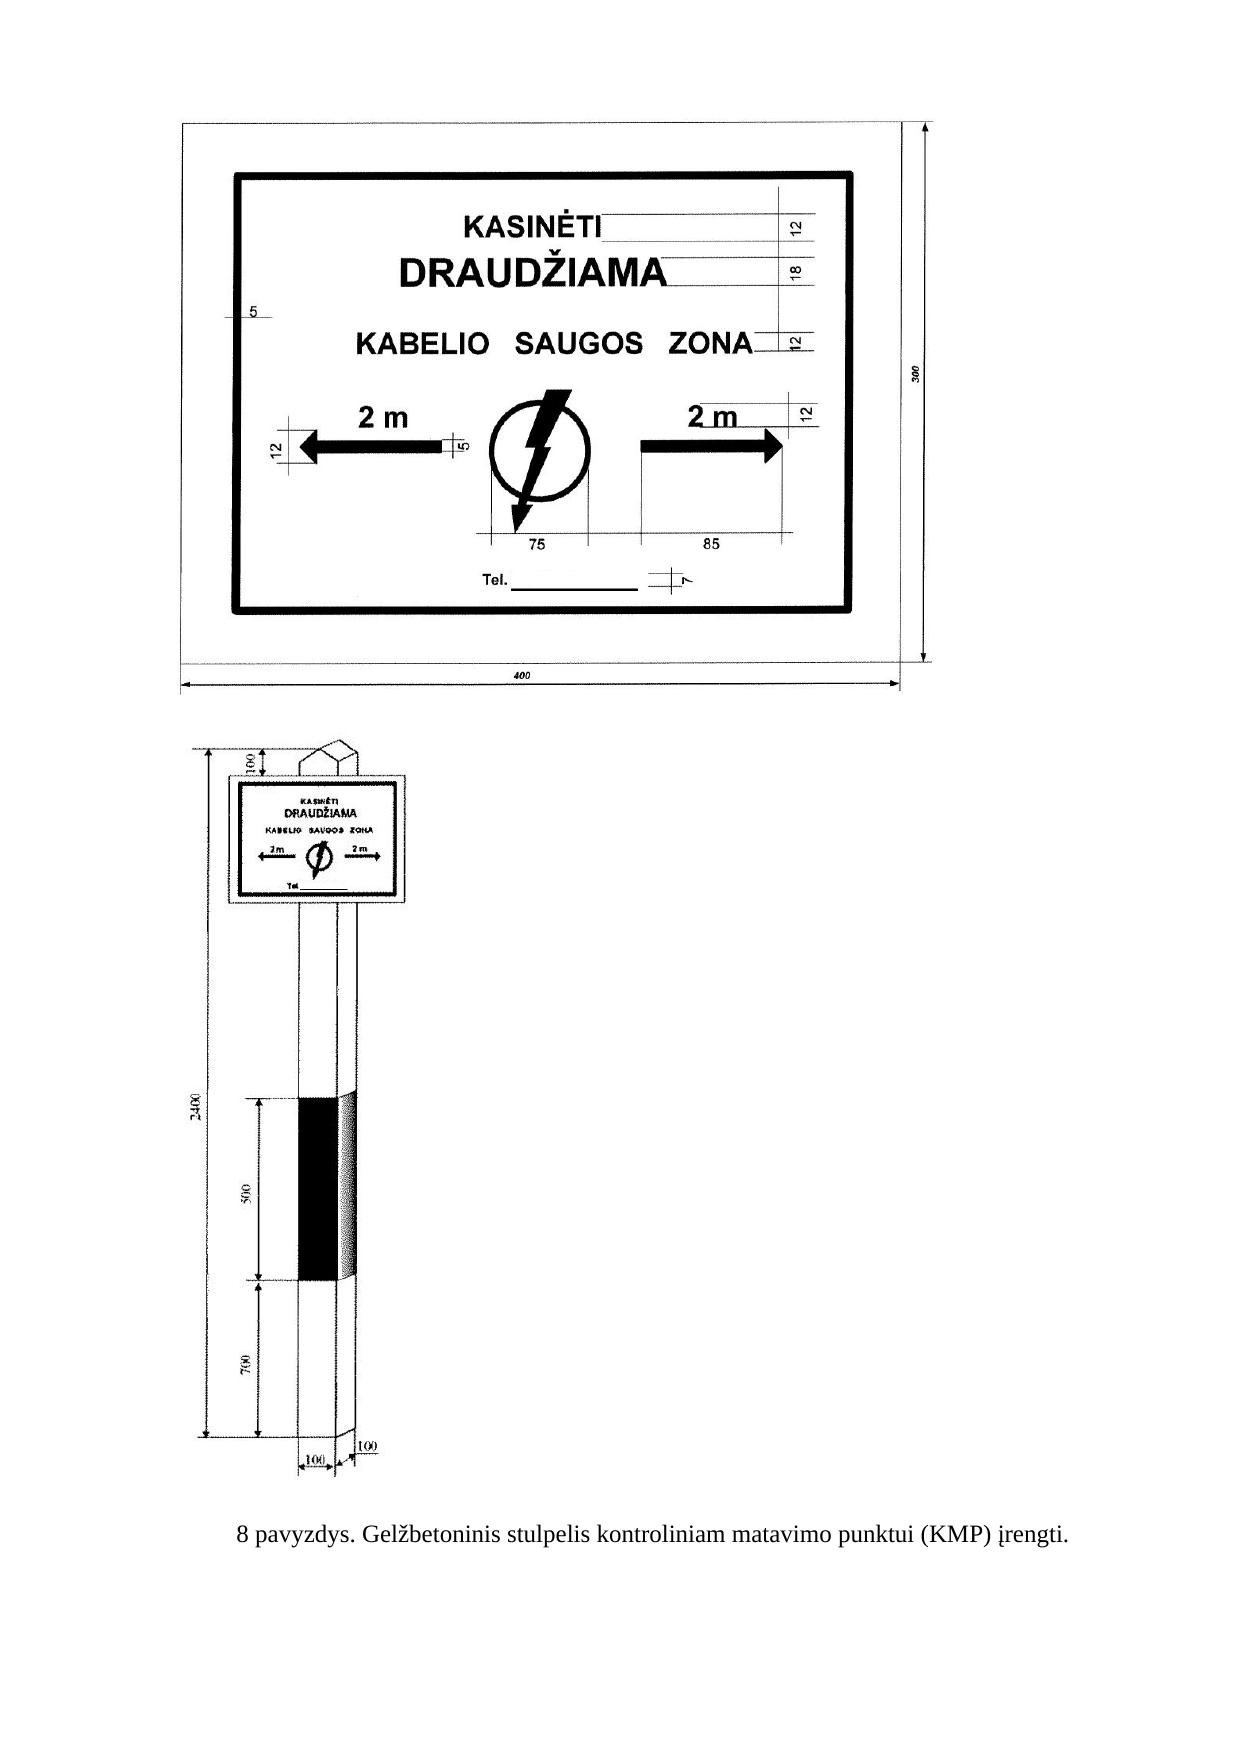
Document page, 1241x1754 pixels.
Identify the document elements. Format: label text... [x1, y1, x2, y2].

text 8 pavyzdys. Gelžbetoninis stulpelis kontroliniam matavimo punktui (KMP) įrengti. [177, 1519, 1122, 1548]
